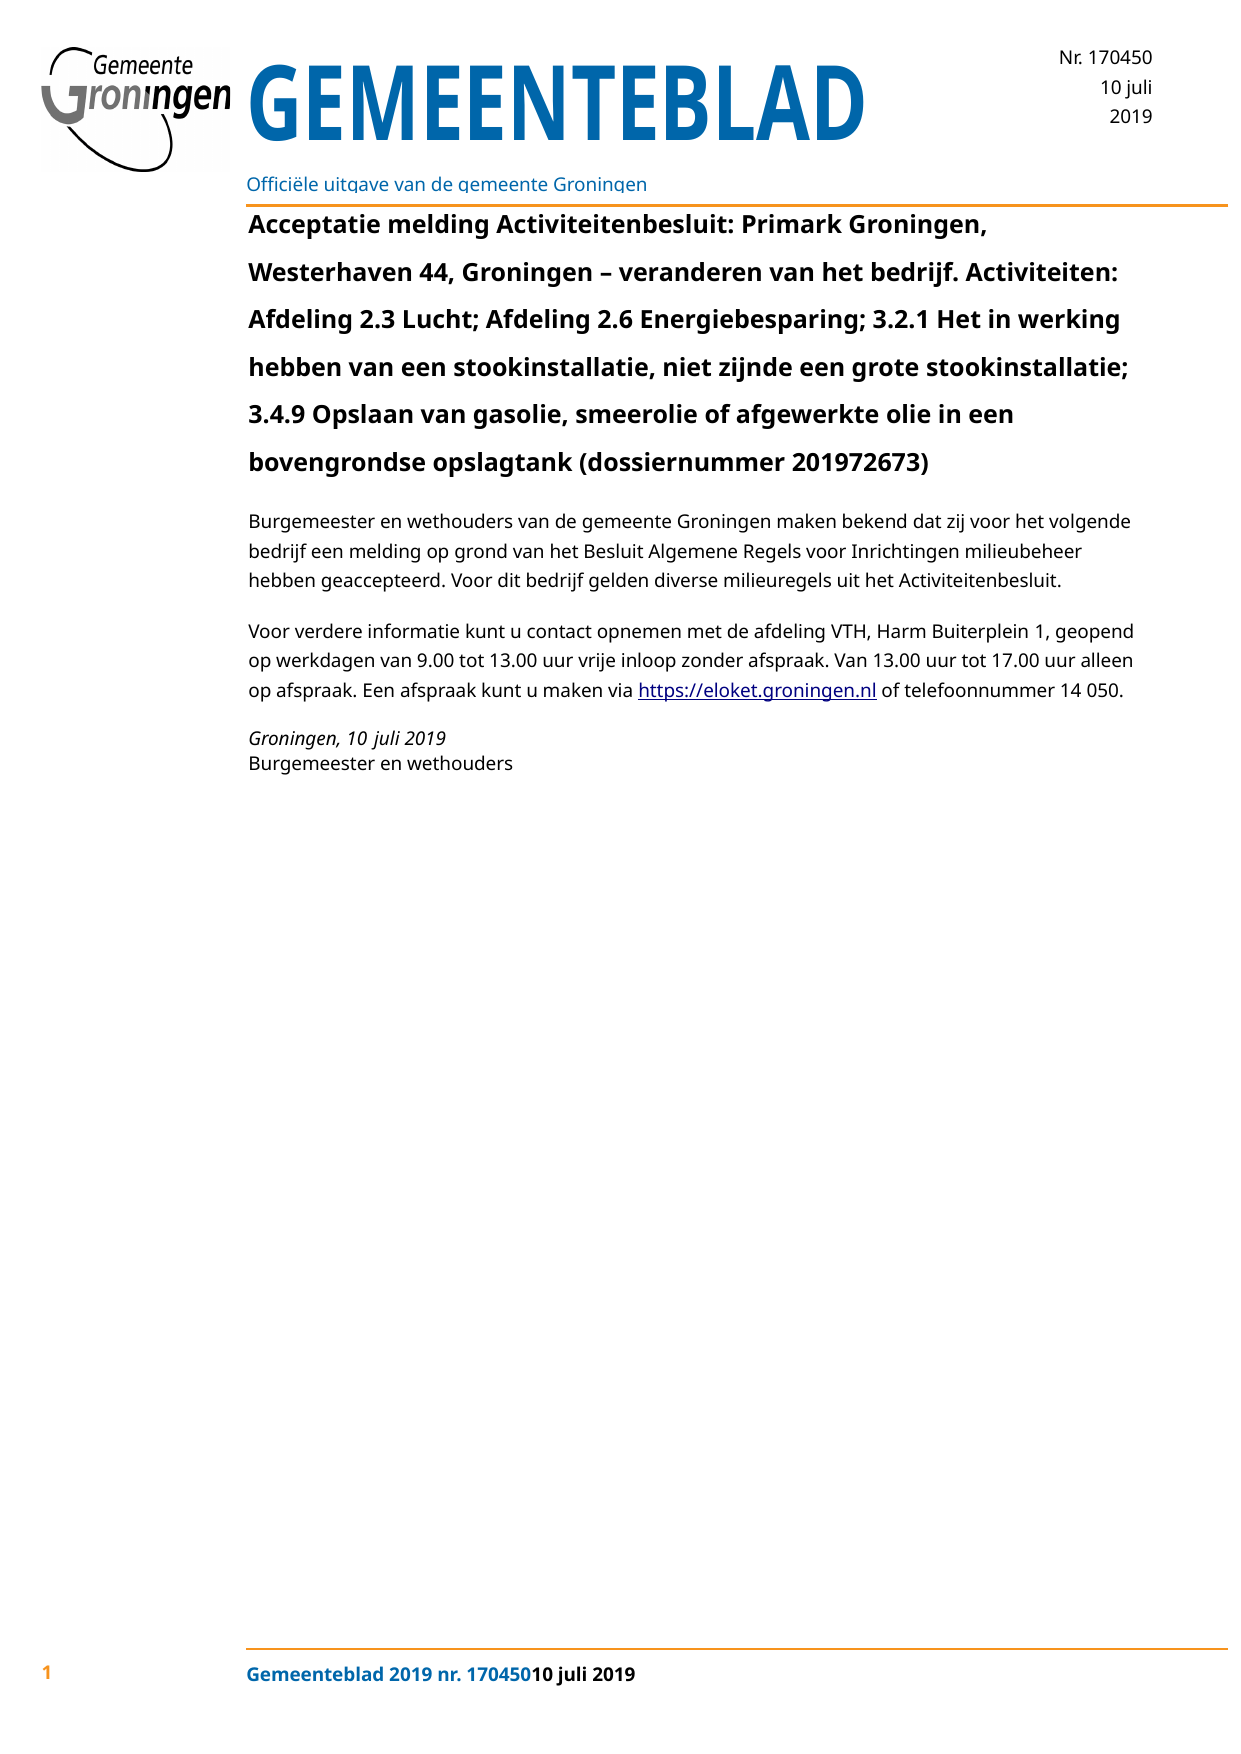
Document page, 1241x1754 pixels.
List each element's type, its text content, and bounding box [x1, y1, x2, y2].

text Groningen, 10 juli 2019 [248, 725, 1152, 751]
text Acceptatie melding Activiteitenbesluit: Primark Groningen, Westerhaven 44, Groningen – veranderen van het bedrijf. Activiteiten: Afdeling 2.3 Lucht; Afdeling 2.6 Energiebesparing; 3.2.1 Het in werking hebben van een stookinstallatie, niet zijnde een grote stookinstallatie; 3.4.9 Opslaan van gasolie, smeerolie of afgewerkte olie in een bovengrondse opslagtank (dossiernummer 201972673) [248, 207, 1152, 479]
text Burgemeester en wethouders [248, 751, 1152, 776]
text Burgemeester en wethouders van de gemeente Groningen maken bekend dat zij voor het volgende bedrijf een melding op grond van het Besluit Algemene Regels voor Inrichtingen milieubeheer hebben geaccepteerd. Voor dit bedrijf gelden diverse milieuregels uit het Activiteitenbesluit. [248, 508, 1152, 593]
picture [41, 47, 231, 172]
text Voor verdere informatie kunt u contact opnemen met de afdeling VTH, Harm Buiterplein 1, geopend op werkdagen van 9.00 tot 13.00 uur vrije inloop zonder afspraak. Van 13.00 uur tot 17.00 uur alleen op afspraak. Een afspraak kunt u maken via https://eloket.groningen.nl of telefoonnummer 14 050. [248, 618, 1152, 703]
